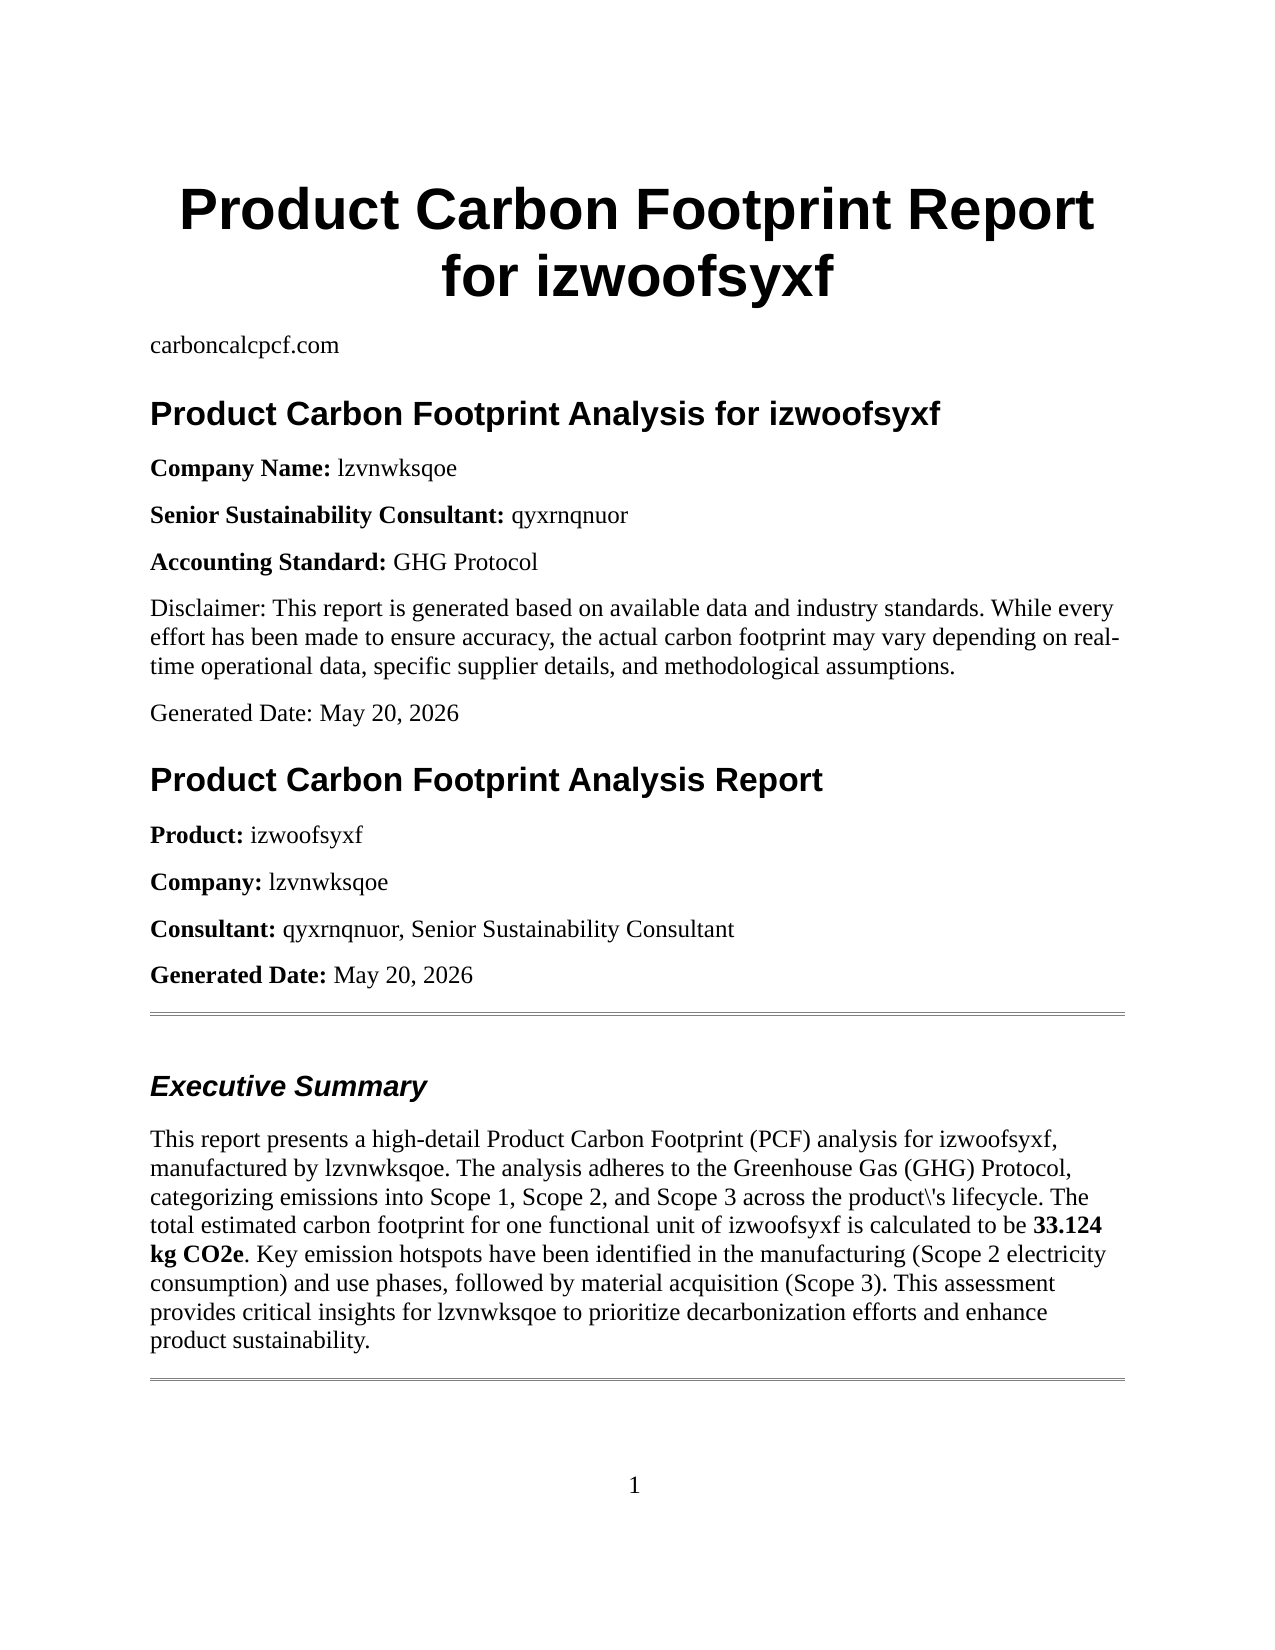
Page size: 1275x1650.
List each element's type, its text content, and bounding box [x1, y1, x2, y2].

text Company: lzvnwksqoe [150, 867, 1125, 896]
text Consultant: qyxrnqnuor, Senior Sustainability Consultant [150, 914, 1125, 942]
text Company Name: lzvnwksqoe [150, 453, 1125, 482]
text Generated Date: May 20, 2026 [150, 960, 1125, 989]
text Senior Sustainability Consultant: qyxrnqnuor [150, 500, 1125, 529]
text carboncalcpcf.com [150, 331, 1125, 359]
text Disclaimer: This report is generated based on available data and industry standards. While every effort has been made to ensure accuracy, the actual carbon footprint may vary depending on real-time operational data, specific supplier details, and methodological assumptions. [150, 593, 1125, 680]
text This report presents a high-detail Product Carbon Footprint (PCF) analysis for izwoofsyxf, manufactured by lzvnwksqoe. The analysis adheres to the Greenhouse Gas (GHG) Protocol, categorizing emissions into Scope 1, Scope 2, and Scope 3 across the product\'s lifecycle. The total estimated carbon footprint for one functional unit of izwoofsyxf is calculated to be 33.124 kg CO2e. Key emission hotspots have been identified in the manufacturing (Scope 2 electricity consumption) and use phases, followed by material acquisition (Scope 3). This assessment provides critical insights for lzvnwksqoe to prioritize decarbonization efforts and enhance product sustainability. [150, 1124, 1125, 1354]
text Product: izwoofsyxf [150, 820, 1125, 849]
subtitle Executive Summary [150, 1069, 1125, 1103]
text Accounting Standard: GHG Protocol [150, 547, 1125, 576]
text Generated Date: May 20, 2026 [150, 698, 1125, 726]
subtitle Product Carbon Footprint Analysis Report [150, 760, 1125, 799]
subtitle Product Carbon Footprint Analysis for izwoofsyxf [150, 393, 1125, 432]
title Product Carbon Footprint Report for izwoofsyxf [150, 175, 1125, 309]
